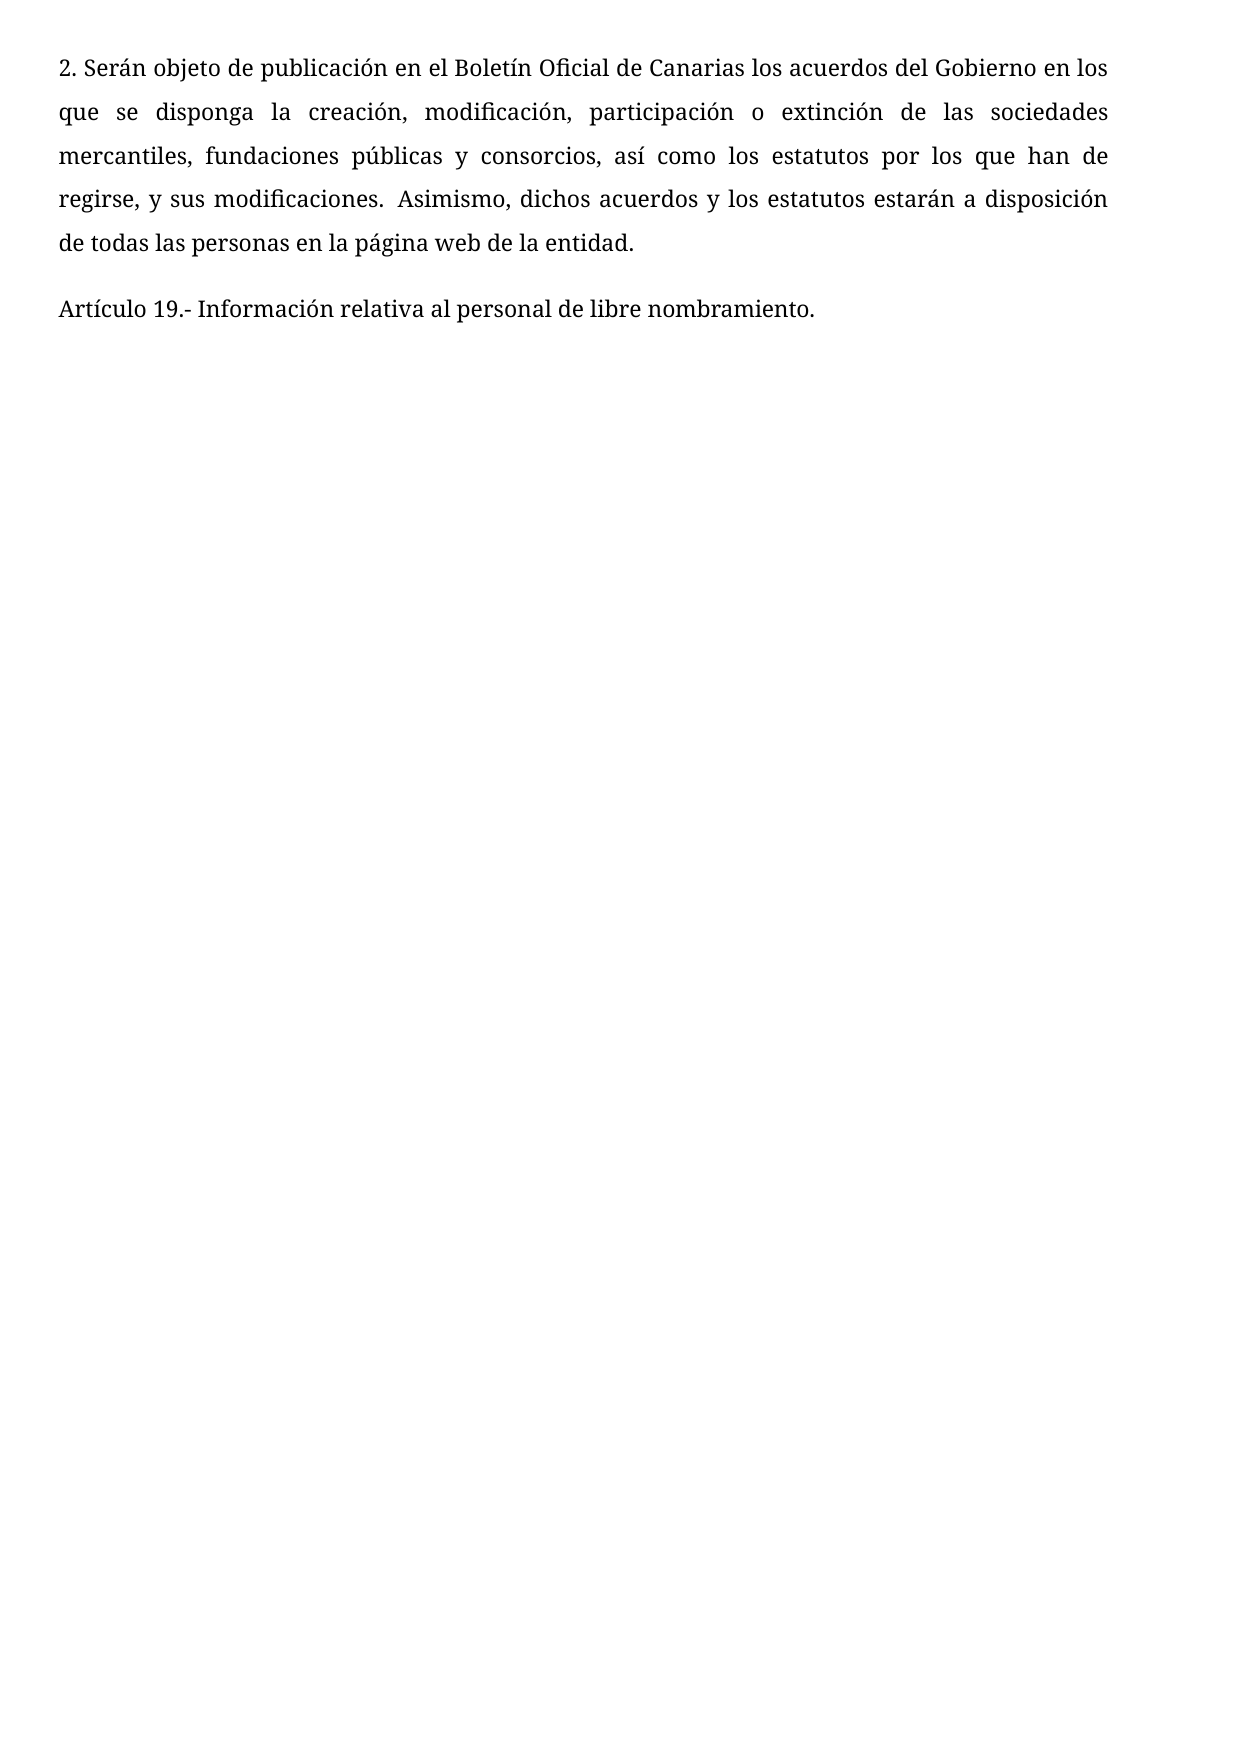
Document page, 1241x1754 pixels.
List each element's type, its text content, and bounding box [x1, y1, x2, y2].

list Serán objeto de publicación en el Boletín Oficial de Canarias los acuerdos del Gobierno en los que se disponga la creación, modificación, participación o extinción de las sociedades mercantiles, fundaciones públicas y consorcios, así como los estatutos por los que han de regirse, y sus modificaciones. Asimismo, dichos acuerdos y los estatutos estarán a disposición de todas las personas en la página web de la entidad. [58, 52, 1109, 258]
text Artículo 19.- Información relativa al personal de libre nombramiento. [58, 293, 1121, 324]
